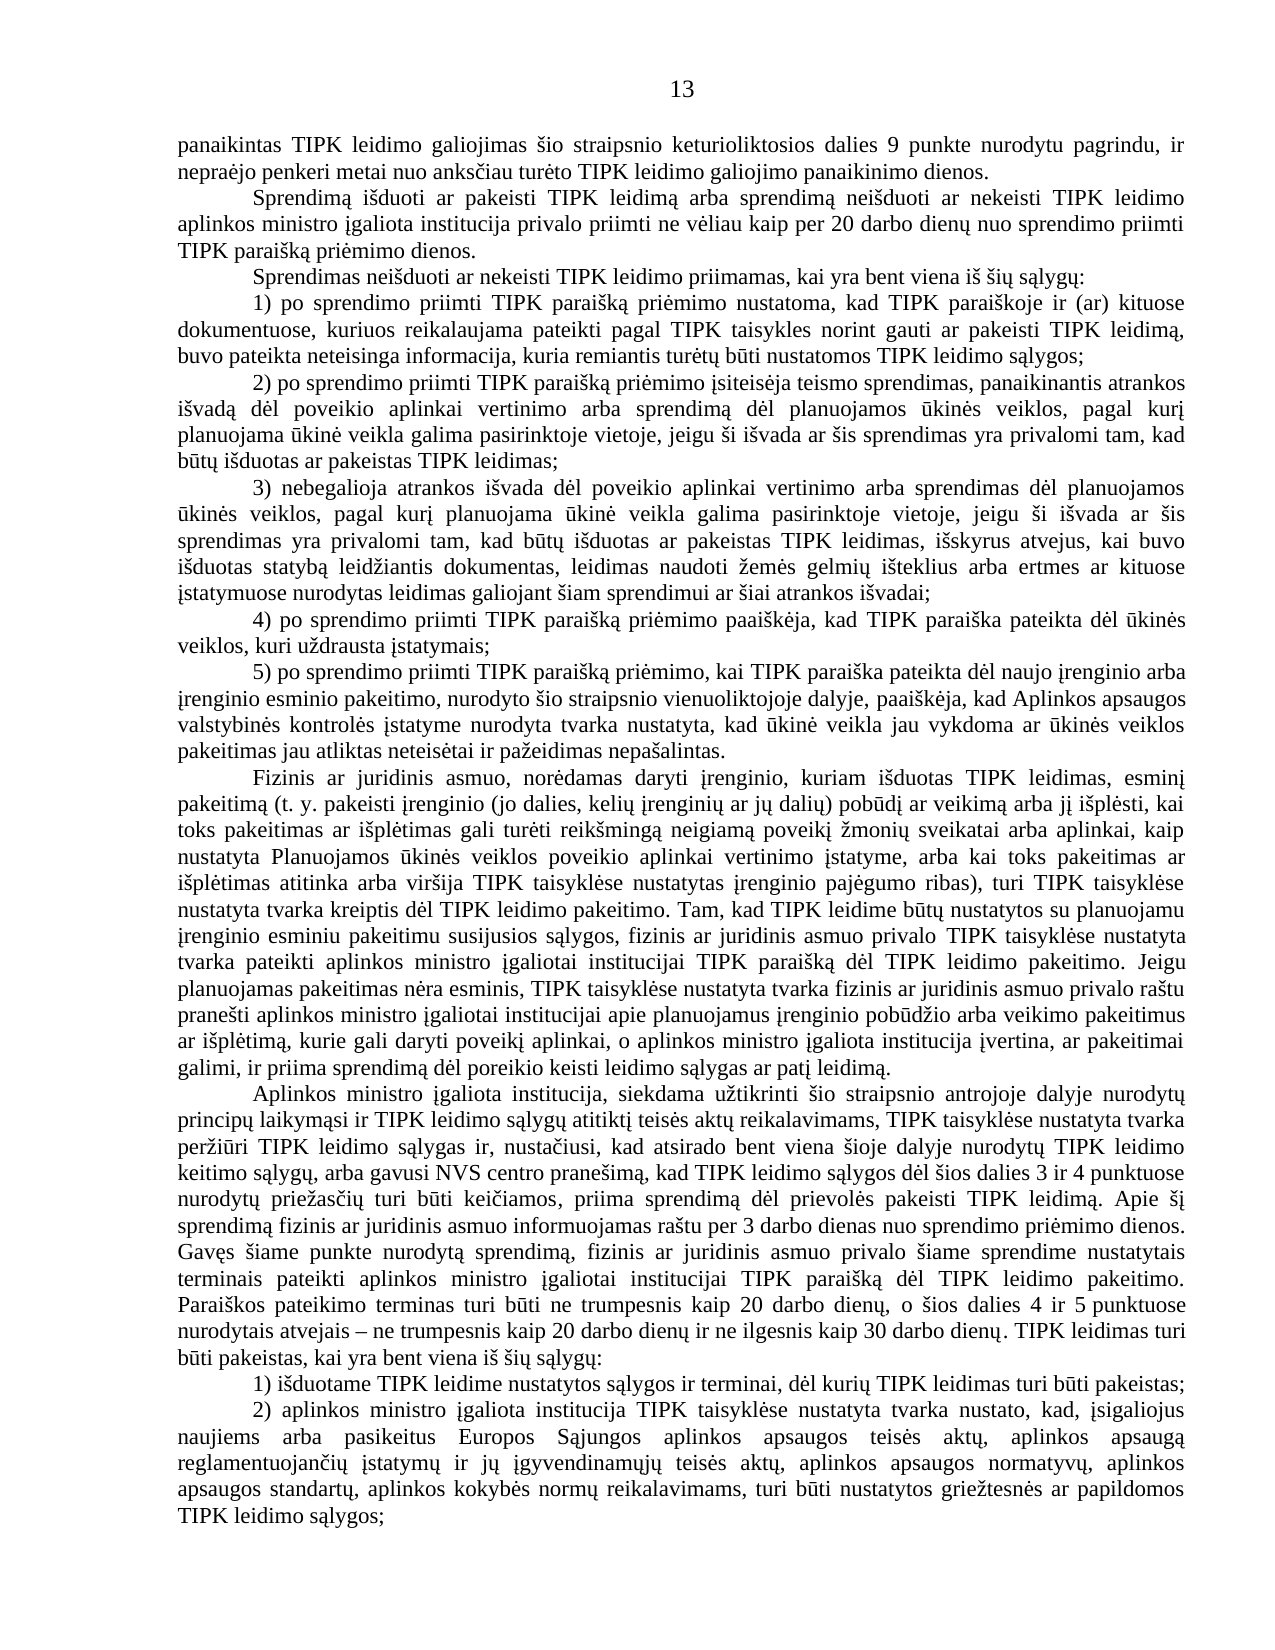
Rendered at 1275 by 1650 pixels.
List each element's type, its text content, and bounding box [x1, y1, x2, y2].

text Fizinis ar juridinis asmuo, norėdamas daryti įrenginio, kuriam išduotas TIPK leidimas, esminį pakeitimą (t. y. pakeisti įrenginio (jo dalies, kelių įrenginių ar jų dalių) pobūdį ar veikimą arba jį išplėsti, kai toks pakeitimas ar išplėtimas gali turėti reikšmingą neigiamą poveikį žmonių sveikatai arba aplinkai, kaip nustatyta Planuojamos ūkinės veiklos poveikio aplinkai vertinimo įstatyme, arba kai toks pakeitimas ar išplėtimas atitinka arba viršija TIPK taisyklėse nustatytas įrenginio pajėgumo ribas), turi TIPK taisyklėse nustatyta tvarka kreiptis dėl TIPK leidimo pakeitimo. Tam, kad TIPK leidime būtų nustatytos su planuojamu įrenginio esminiu pakeitimu susijusios sąlygos, fizinis ar juridinis asmuo privalo TIPK taisyklėse nustatyta tvarka pateikti aplinkos ministro įgaliotai institucijai TIPK paraišką dėl TIPK leidimo pakeitimo. Jeigu planuojamas pakeitimas nėra esminis, TIPK taisyklėse nustatyta tvarka fizinis ar juridinis asmuo privalo raštu pranešti aplinkos ministro įgaliotai institucijai apie planuojamus įrenginio pobūdžio arba veikimo pakeitimus ar išplėtimą, kurie gali daryti poveikį aplinkai, o aplinkos ministro įgaliota institucija įvertina, ar pakeitimai galimi, ir priima sprendimą dėl poreikio keisti leidimo sąlygas ar patį leidimą. [177, 764, 1186, 1080]
text 1) po sprendimo priimti TIPK paraišką priėmimo nustatoma, kad TIPK paraiškoje ir (ar) kituose dokumentuose, kuriuos reikalaujama pateikti pagal TIPK taisykles norint gauti ar pakeisti TIPK leidimą, buvo pateikta neteisinga informacija, kuria remiantis turėtų būti nustatomos TIPK leidimo sąlygos; [177, 289, 1186, 368]
text 4) po sprendimo priimti TIPK paraišką priėmimo paaiškėja, kad TIPK paraiška pateikta dėl ūkinės veiklos, kuri uždrausta įstatymais; [177, 606, 1186, 658]
text Aplinkos ministro įgaliota institucija, siekdama užtikrinti šio straipsnio antrojoje dalyje nurodytų principų laikymąsi ir TIPK leidimo sąlygų atitiktį teisės aktų reikalavimams, TIPK taisyklėse nustatyta tvarka peržiūri TIPK leidimo sąlygas ir, nustačiusi, kad atsirado bent viena šioje dalyje nurodytų TIPK leidimo keitimo sąlygų, arba gavusi NVS centro pranešimą, kad TIPK leidimo sąlygos dėl šios dalies 3 ir 4 punktuose nurodytų priežasčių turi būti keičiamos, priima sprendimą dėl prievolės pakeisti TIPK leidimą. Apie šį sprendimą fizinis ar juridinis asmuo informuojamas raštu per 3 darbo dienas nuo sprendimo priėmimo dienos. Gavęs šiame punkte nurodytą sprendimą, fizinis ar juridinis asmuo privalo šiame sprendime nustatytais terminais pateikti aplinkos ministro įgaliotai institucijai TIPK paraišką dėl TIPK leidimo pakeitimo. Paraiškos pateikimo terminas turi būti ne trumpesnis kaip 20 darbo dienų, o šios dalies 4 ir 5 punktuose nurodytais atvejais – ne trumpesnis kaip 20 darbo dienų ir ne ilgesnis kaip 30 darbo dienų. TIPK leidimas turi būti pakeistas, kai yra bent viena iš šių sąlygų: [177, 1080, 1186, 1370]
text 2) aplinkos ministro įgaliota institucija TIPK taisyklėse nustatyta tvarka nustato, kad, įsigaliojus naujiems arba pasikeitus Europos Sąjungos aplinkos apsaugos teisės aktų, aplinkos apsaugą reglamentuojančių įstatymų ir jų įgyvendinamųjų teisės aktų, aplinkos apsaugos normatyvų, aplinkos apsaugos standartų, aplinkos kokybės normų reikalavimams, turi būti nustatytos griežtesnės ar papildomos TIPK leidimo sąlygos; [177, 1396, 1186, 1528]
text Sprendimą išduoti ar pakeisti TIPK leidimą arba sprendimą neišduoti ar nekeisti TIPK leidimo aplinkos ministro įgaliota institucija privalo priimti ne vėliau kaip per 20 darbo dienų nuo sprendimo priimti TIPK paraišką priėmimo dienos. [177, 184, 1186, 263]
text 1) išduotame TIPK leidime nustatytos sąlygos ir terminai, dėl kurių TIPK leidimas turi būti pakeistas; [177, 1370, 1186, 1396]
text 2) po sprendimo priimti TIPK paraišką priėmimo įsiteisėja teismo sprendimas, panaikinantis atrankos išvadą dėl poveikio aplinkai vertinimo arba sprendimą dėl planuojamos ūkinės veiklos, pagal kurį planuojama ūkinė veikla galima pasirinktoje vietoje, jeigu ši išvada ar šis sprendimas yra privalomi tam, kad būtų išduotas ar pakeistas TIPK leidimas; [177, 368, 1186, 474]
text Sprendimas neišduoti ar nekeisti TIPK leidimo priimamas, kai yra bent viena iš šių sąlygų: [177, 263, 1186, 289]
text panaikintas TIPK leidimo galiojimas šio straipsnio keturioliktosios dalies 9 punkte nurodytu pagrindu, ir nepraėjo penkeri metai nuo anksčiau turėto TIPK leidimo galiojimo panaikinimo dienos. [177, 131, 1186, 184]
text 3) nebegalioja atrankos išvada dėl poveikio aplinkai vertinimo arba sprendimas dėl planuojamos ūkinės veiklos, pagal kurį planuojama ūkinė veikla galima pasirinktoje vietoje, jeigu ši išvada ar šis sprendimas yra privalomi tam, kad būtų išduotas ar pakeistas TIPK leidimas, išskyrus atvejus, kai buvo išduotas statybą leidžiantis dokumentas, leidimas naudoti žemės gelmių išteklius arba ertmes ar kituose įstatymuose nurodytas leidimas galiojant šiam sprendimui ar šiai atrankos išvadai; [177, 474, 1186, 606]
text 5) po sprendimo priimti TIPK paraišką priėmimo, kai TIPK paraiška pateikta dėl naujo įrenginio arba įrenginio esminio pakeitimo, nurodyto šio straipsnio vienuoliktojoje dalyje, paaiškėja, kad Aplinkos apsaugos valstybinės kontrolės įstatyme nurodyta tvarka nustatyta, kad ūkinė veikla jau vykdoma ar ūkinės veiklos pakeitimas jau atliktas neteisėtai ir pažeidimas nepašalintas. [177, 658, 1186, 764]
